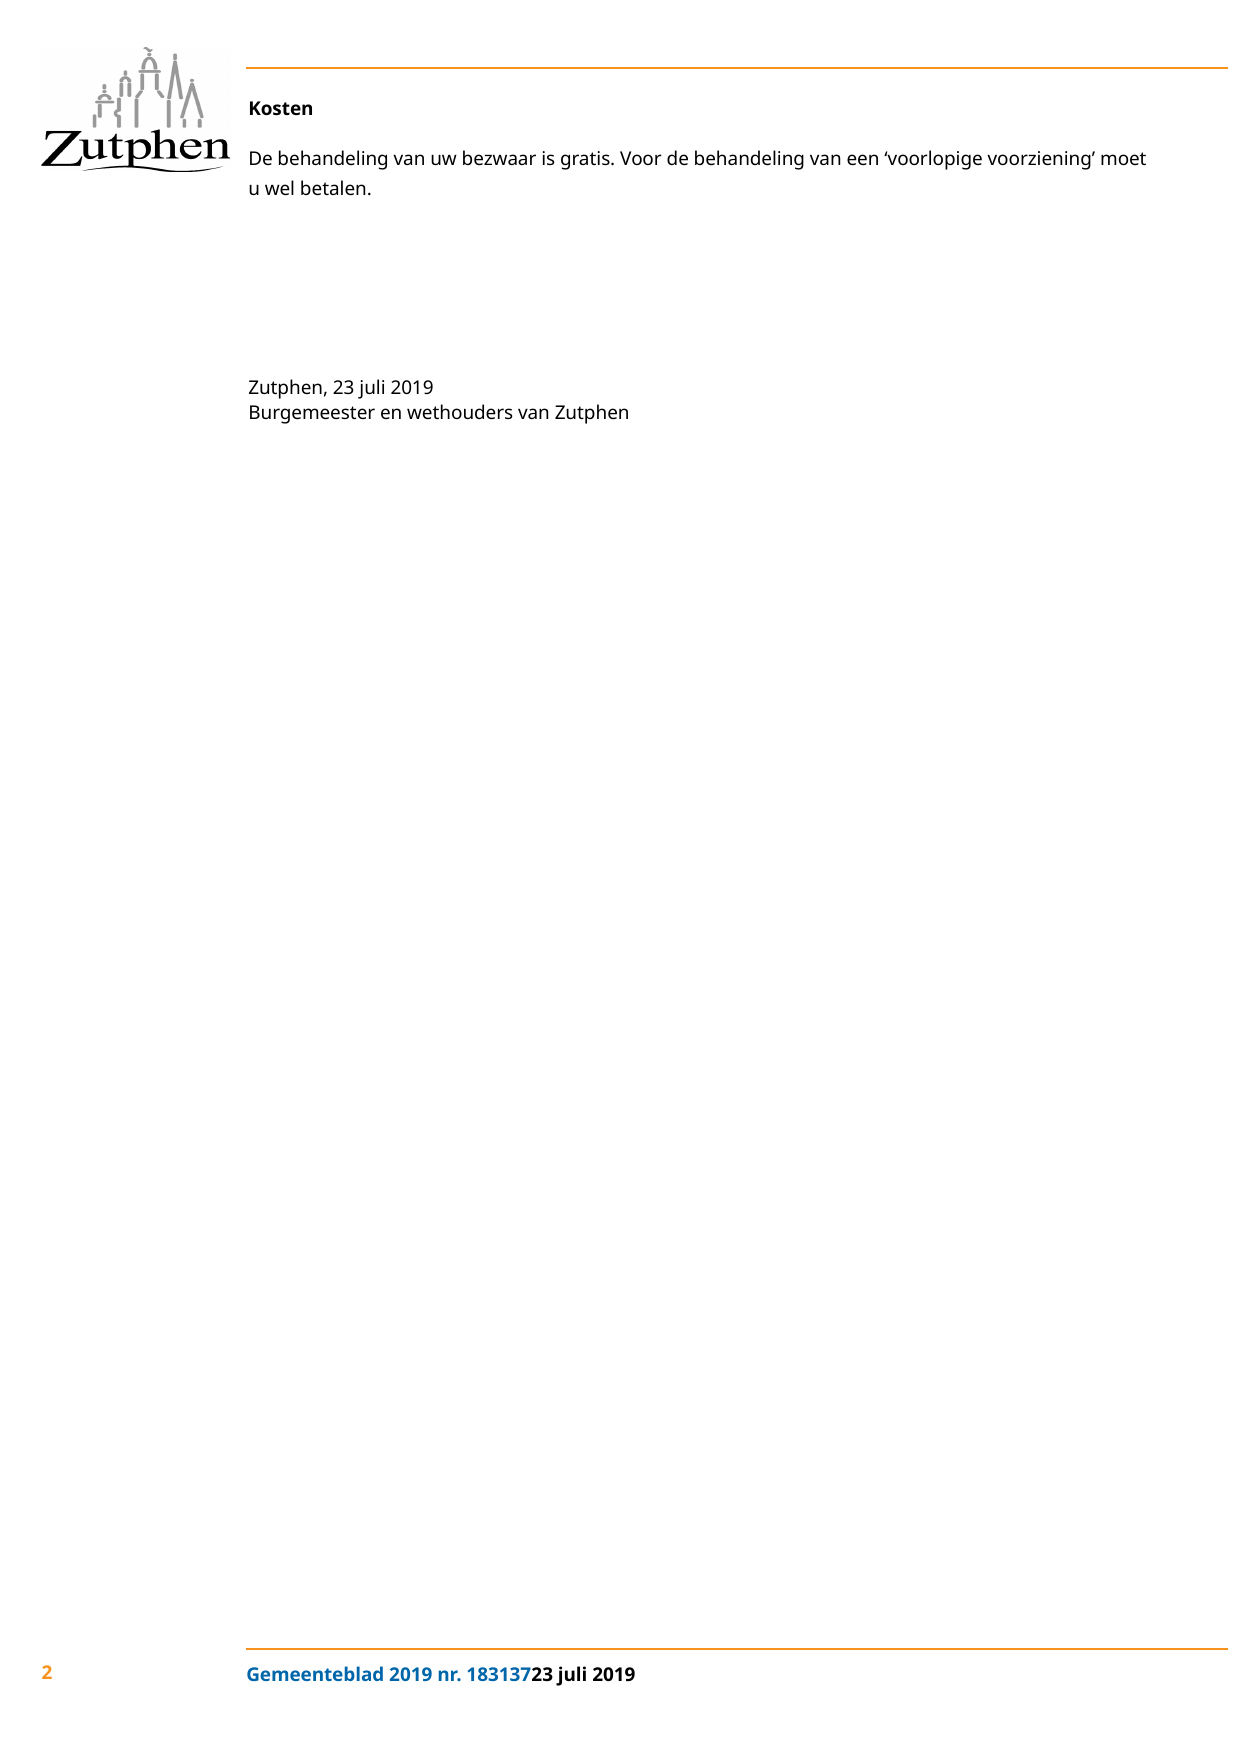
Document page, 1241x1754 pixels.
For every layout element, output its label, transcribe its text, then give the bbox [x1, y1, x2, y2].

picture [41, 47, 231, 172]
text De behandeling van uw bezwaar is gratis. Voor de behandeling van een ‘voorlopige voorziening’ moet u wel betalen. [248, 145, 1152, 201]
text Burgemeester en wethouders van Zutphen [248, 399, 1152, 425]
text Zutphen, 23 juli 2019 [248, 374, 1152, 399]
text Kosten [248, 95, 1152, 121]
